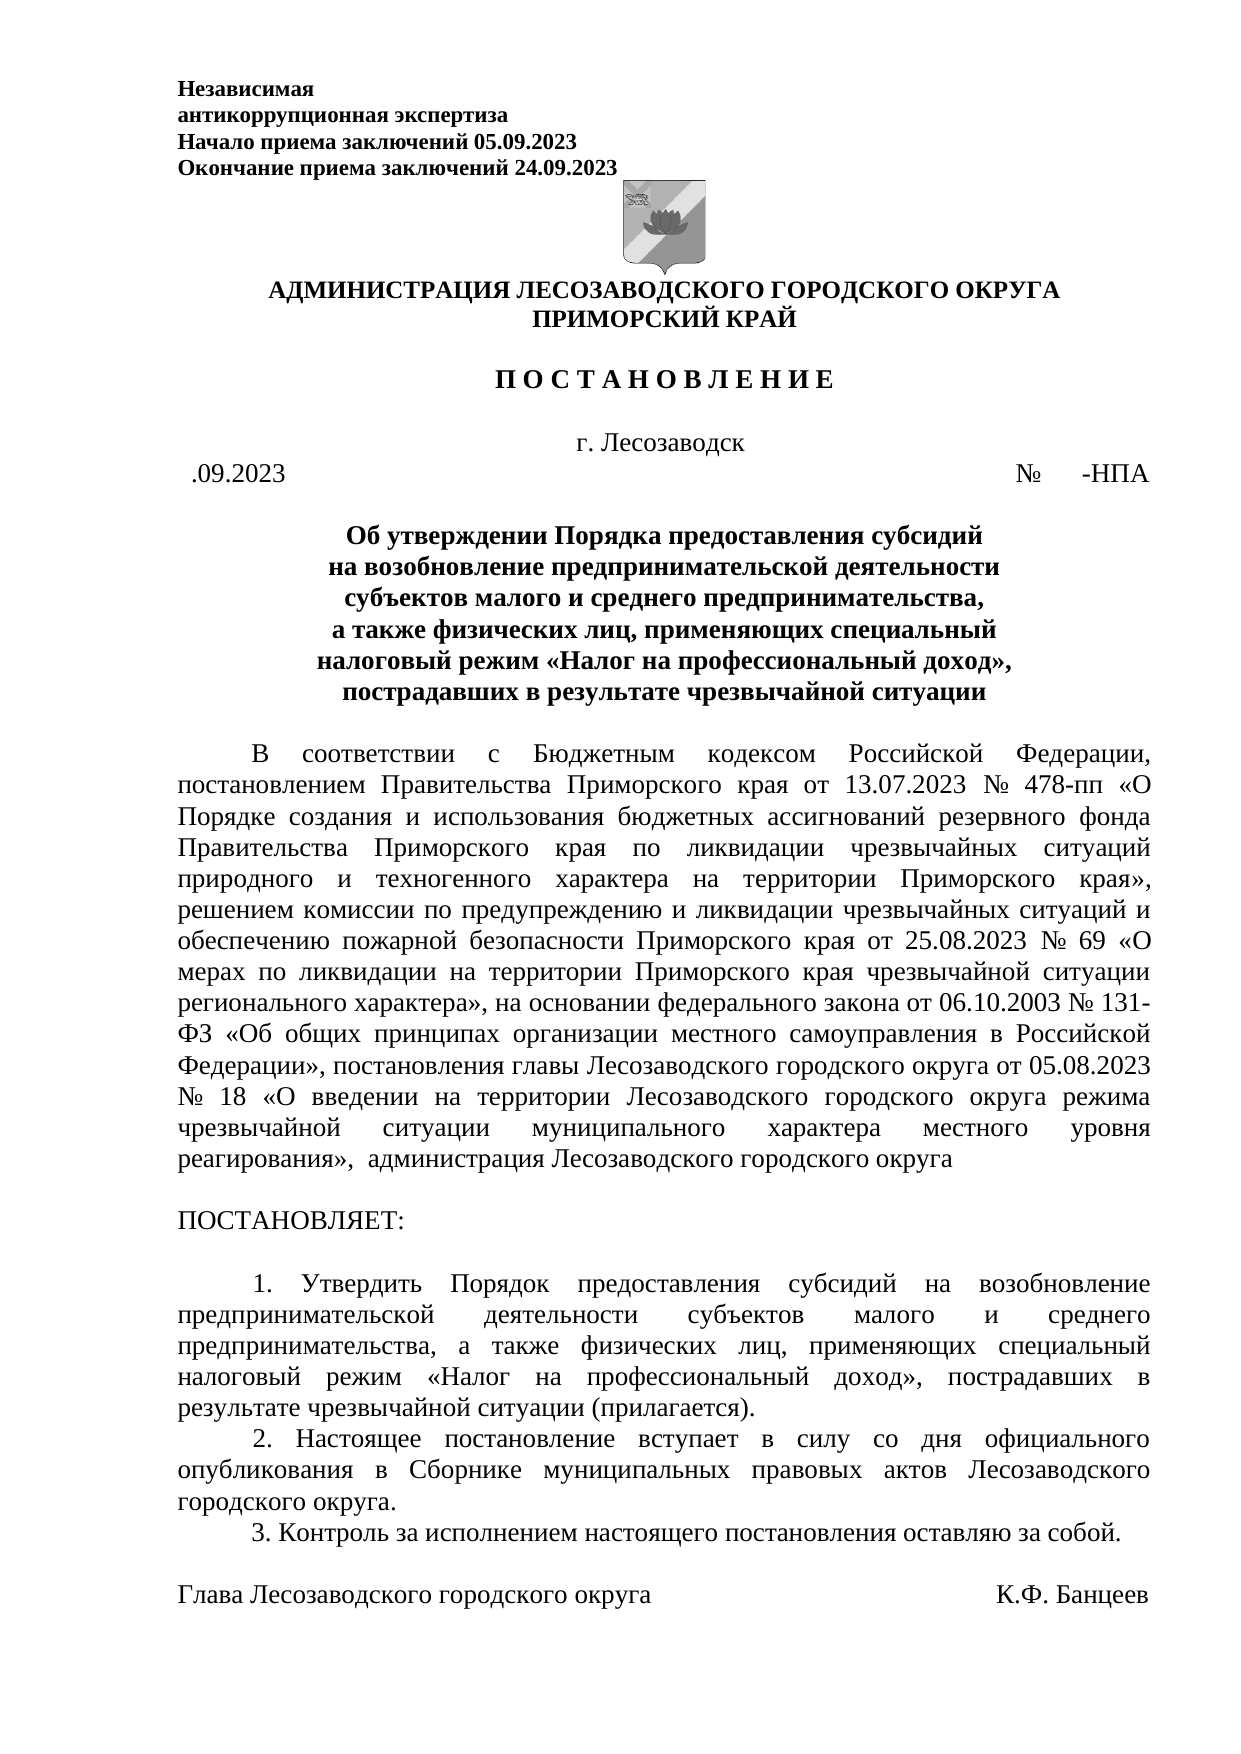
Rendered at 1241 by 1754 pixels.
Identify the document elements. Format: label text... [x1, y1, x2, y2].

title налоговый режим «Налог на профессиональный доход», [177, 644, 1152, 675]
text АДМИНИСТРАЦИЯ ЛЕСОЗАВОДСКОГО ГОРОДСКОГО ОКРУГА [177, 275, 1152, 304]
picture [623, 180, 706, 275]
title субъектов малого и среднего предпринимательства, [177, 582, 1152, 613]
text 3. Контроль за исполнением настоящего постановления оставляю за собой. [177, 1516, 1152, 1547]
text Начало приема заключений 05.09.2023 [177, 128, 1152, 154]
title Об утверждении Порядка предоставления субсидий [177, 519, 1152, 550]
text П О С Т А Н О В Л Е Н И Е [177, 363, 1152, 395]
text 00.09.2022 г. Лесозаводск № 0000 [177, 426, 1152, 457]
text Окончание приема заключений 24.09.2023 [177, 154, 1152, 180]
text 2. Настоящее постановление вступает в силу со дня официального опубликования в Сборнике муниципальных правовых актов Лесозаводского городского округа. [177, 1422, 1152, 1516]
text ПОСТАНОВЛЯЕТ: [177, 1204, 1152, 1236]
text ПРИМОРСКИЙ КРАЙ [177, 304, 1152, 332]
title на возобновление предпринимательской деятельности [177, 550, 1152, 582]
text Глава Лесозаводского городского округа К.Ф. Банцеев [177, 1578, 1152, 1609]
text В соответствии с Бюджетным кодексом Российской Федерации, постановлением Правительства Приморского края от 13.07.2023 № 478-пп «О Порядке создания и использования бюджетных ассигнований резервного фонда Правительства Приморского края по ликвидации чрезвычайных ситуаций природного и техногенного характера на территории Приморского края», решением комиссии по предупреждению и ликвидации чрезвычайных ситуаций и обеспечению пожарной безопасности Приморского края от 25.08.2023 № 69 «О мерах по ликвидации на территории Приморского края чрезвычайной ситуации регионального характера», на основании федерального закона от 06.10.2003 № 131-ФЗ «Об общих принципах организации местного самоуправления в Российской Федерации», постановления главы Лесозаводского городского округа от 05.08.2023 № 18 «О введении на территории Лесозаводского городского округа режима чрезвычайной ситуации муниципального характера местного уровня реагирования», администрация Лесозаводского городского округа [177, 737, 1152, 1173]
text антикоррупционная экспертиза [177, 101, 1152, 128]
text .09.2023 № -НПА [177, 457, 1152, 488]
text 1. Утвердить Порядок предоставления субсидий на возобновление предпринимательской деятельности субъектов малого и среднего предпринимательства, а также физических лиц, применяющих специальный налоговый режим «Налог на профессиональный доход», пострадавших в результате чрезвычайной ситуации (прилагается). [177, 1267, 1152, 1422]
text Независимая [177, 75, 1152, 101]
title пострадавших в результате чрезвычайной ситуации [177, 675, 1152, 706]
title а также физических лиц, применяющих специальный [177, 613, 1152, 644]
